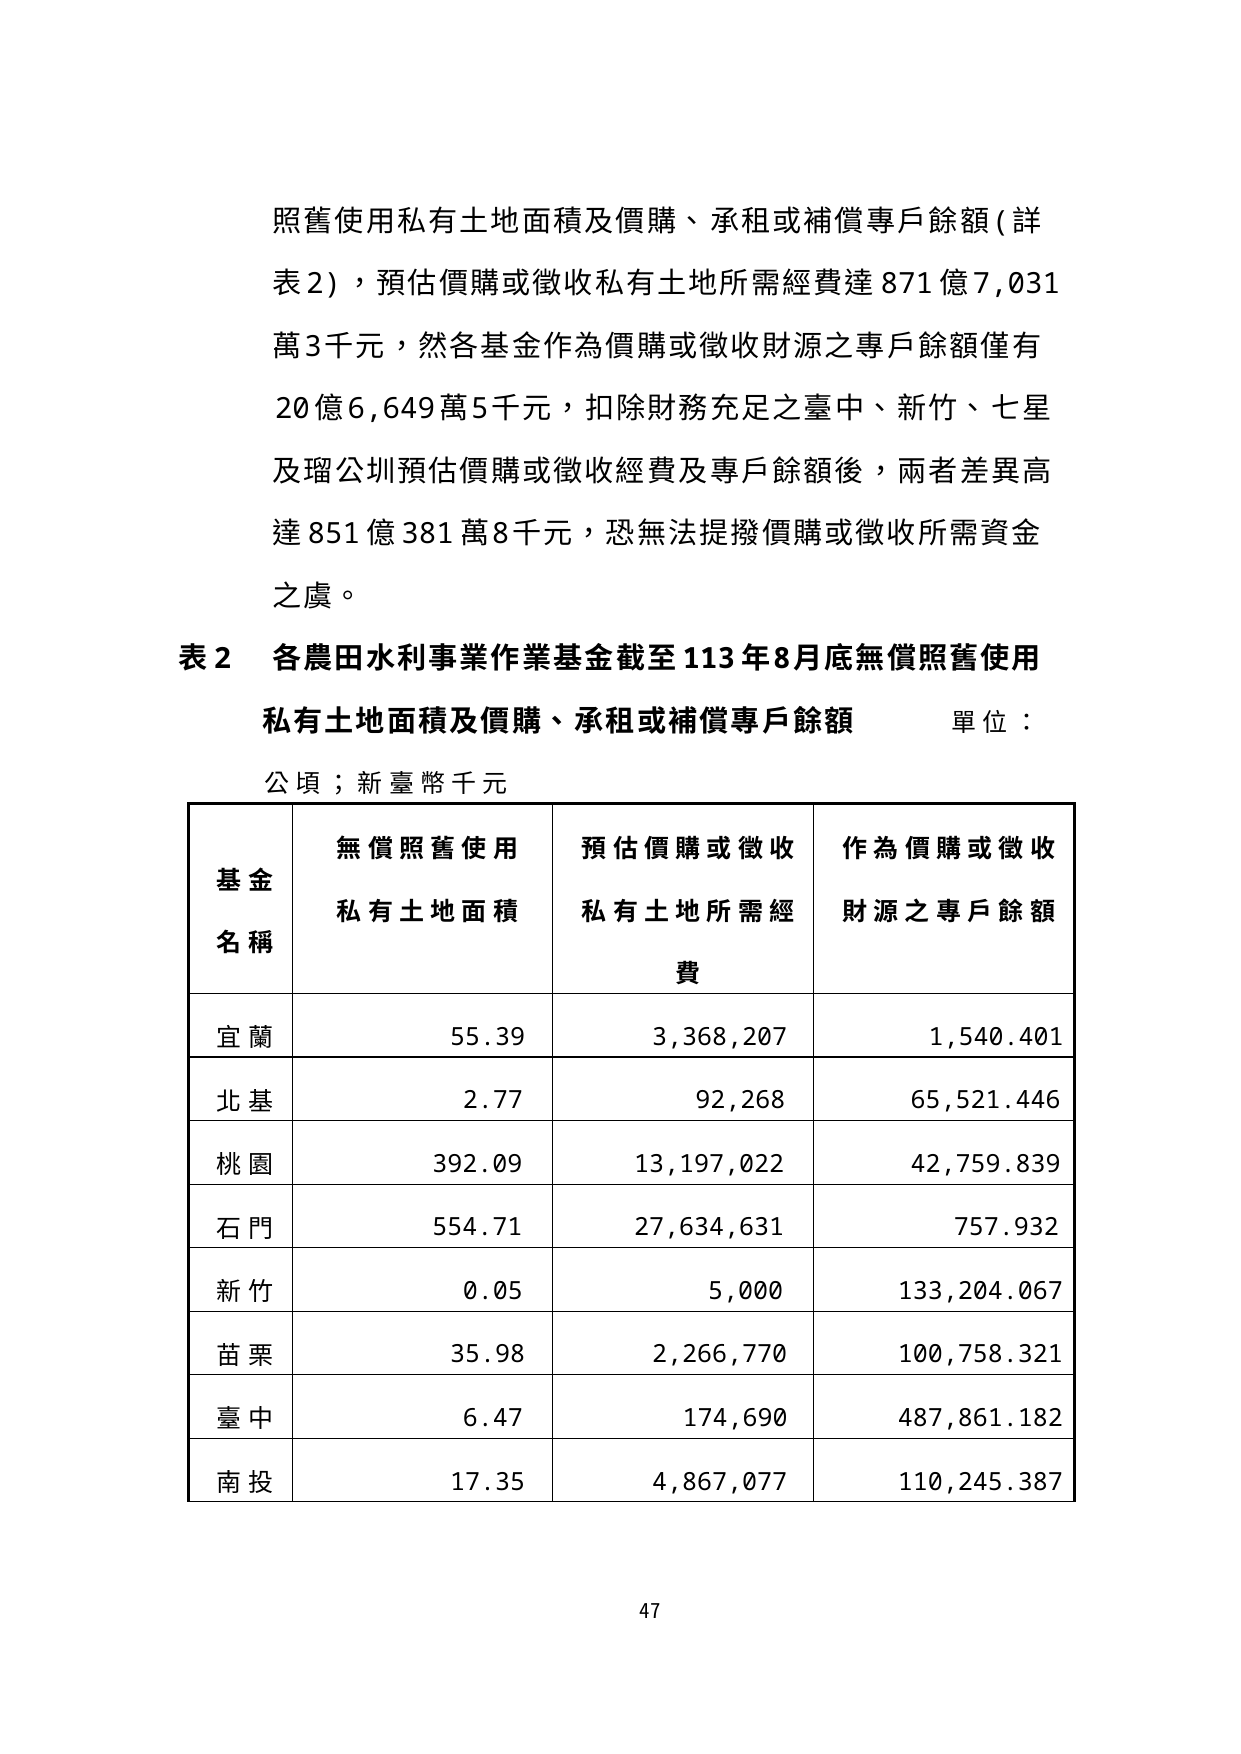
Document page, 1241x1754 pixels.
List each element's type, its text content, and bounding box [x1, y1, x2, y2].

table_cell 757.932 [814, 1185, 1073, 1247]
table_cell 42,759.839 [814, 1121, 1073, 1183]
table_cell 392.09 [293, 1121, 552, 1183]
text 表2 各農田水利事業作業基金截至113年8月底無償照舊使用私有土地面積及價購、承租或補償專戶餘額 單位：公頃；新臺幣千元 [177, 615, 1063, 802]
table_cell 宜蘭 [190, 994, 292, 1056]
table_header 無償照舊使用 私有土地面積 [293, 805, 552, 993]
table_cell 2.77 [293, 1058, 552, 1120]
table_cell 100,758.321 [814, 1312, 1073, 1374]
table_cell 35.98 [293, 1312, 552, 1374]
table_cell 南投 [190, 1439, 292, 1501]
table_cell 0.05 [293, 1248, 552, 1311]
table_header 基金 名稱 [190, 805, 292, 993]
table_cell 92,268 [553, 1058, 813, 1120]
table_cell 17.35 [293, 1439, 552, 1501]
table_cell 新竹 [190, 1248, 292, 1311]
table_cell 苗栗 [190, 1312, 292, 1374]
table_cell 133,204.067 [814, 1248, 1073, 1311]
table_cell 5,000 [553, 1248, 813, 1311]
table_cell 6.47 [293, 1375, 552, 1438]
table_cell 3,368,207 [553, 994, 813, 1056]
table_cell 石門 [190, 1185, 292, 1247]
table_cell 13,197,022 [553, 1121, 813, 1183]
table_cell 1,540.401 [814, 994, 1073, 1056]
table_cell 北基 [190, 1058, 292, 1120]
table_cell 臺中 [190, 1375, 292, 1438]
table_header 預估價購或徵收 私有土地所需經費 [553, 805, 813, 993]
table_cell 554.71 [293, 1185, 552, 1247]
table_cell 487,861.182 [814, 1375, 1073, 1438]
table_cell 27,634,631 [553, 1185, 813, 1247]
table_cell 桃園 [190, 1121, 292, 1183]
table_cell 4,867,077 [553, 1439, 813, 1501]
table_cell 2,266,770 [553, 1312, 813, 1374]
table_cell 174,690 [553, 1375, 813, 1438]
table_cell 65,521.446 [814, 1058, 1073, 1120]
text 照舊使用私有土地面積及價購、承租或補償專戶餘額(詳表2)，預估價購或徵收私有土地所需經費達871億7,031萬3千元，然各基金作為價購或徵收財源之專戶餘額僅有20億6,649萬5千元，扣除財務充足之臺中、新竹、七星及瑠公圳預估價購或徵收經費及專戶餘額後，兩者差異高達851億381萬8千元，恐無法提撥價購或徵收所需資金之虞。 [266, 177, 1063, 615]
table_header 作為價購或徵收財源之專戶餘額 [814, 805, 1073, 993]
table_cell 110,245.387 [814, 1439, 1073, 1501]
table_cell 55.39 [293, 994, 552, 1056]
